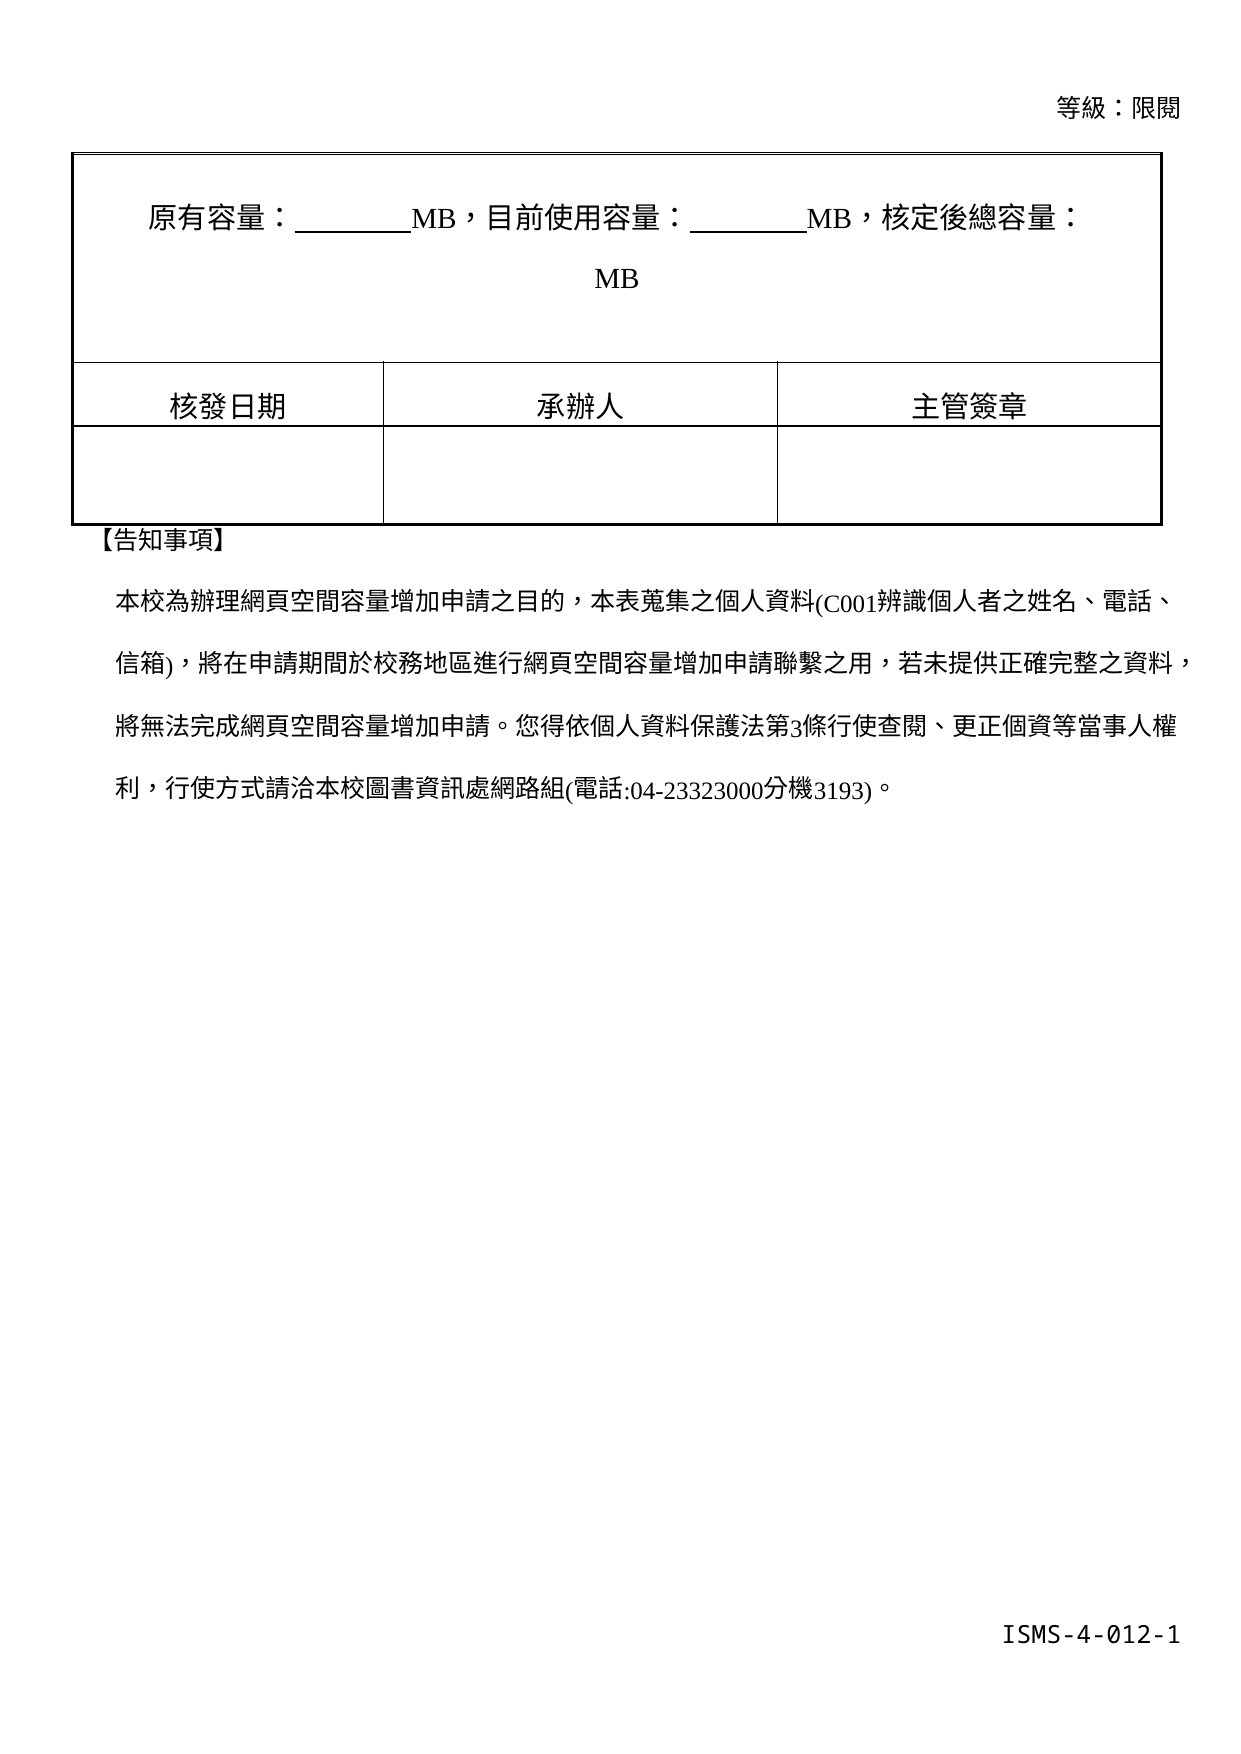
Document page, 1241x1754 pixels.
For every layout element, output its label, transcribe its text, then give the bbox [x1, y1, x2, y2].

table_cell 主管簽章 [778, 363, 1160, 425]
text 本校為辦理網頁空間容量增加申請之目的，本表蒐集之個人資料(C001辨識個人者之姓名、電話、信箱)，將在申請期間於校務地區進行網頁空間容量增加申請聯繫之用，若未提供正確完整之資料，將無法完成網頁空間容量增加申請。您得依個人資料保護法第3條行使查閱、更正個資等當事人權利，行使方式請洽本校圖書資訊處網路組(電話:04-23323000分機3193)。 [115, 555, 1181, 805]
table_cell 核發日期 [74, 363, 383, 425]
text 【告知事項】 [89, 526, 1181, 555]
table_cell 承辦人 [384, 363, 777, 425]
table_cell [384, 427, 777, 523]
table_cell 原有容量： MB，目前使用容量： MB，核定後總容量： MB [74, 155, 1160, 361]
table_cell [778, 427, 1160, 523]
table_cell [74, 427, 383, 523]
